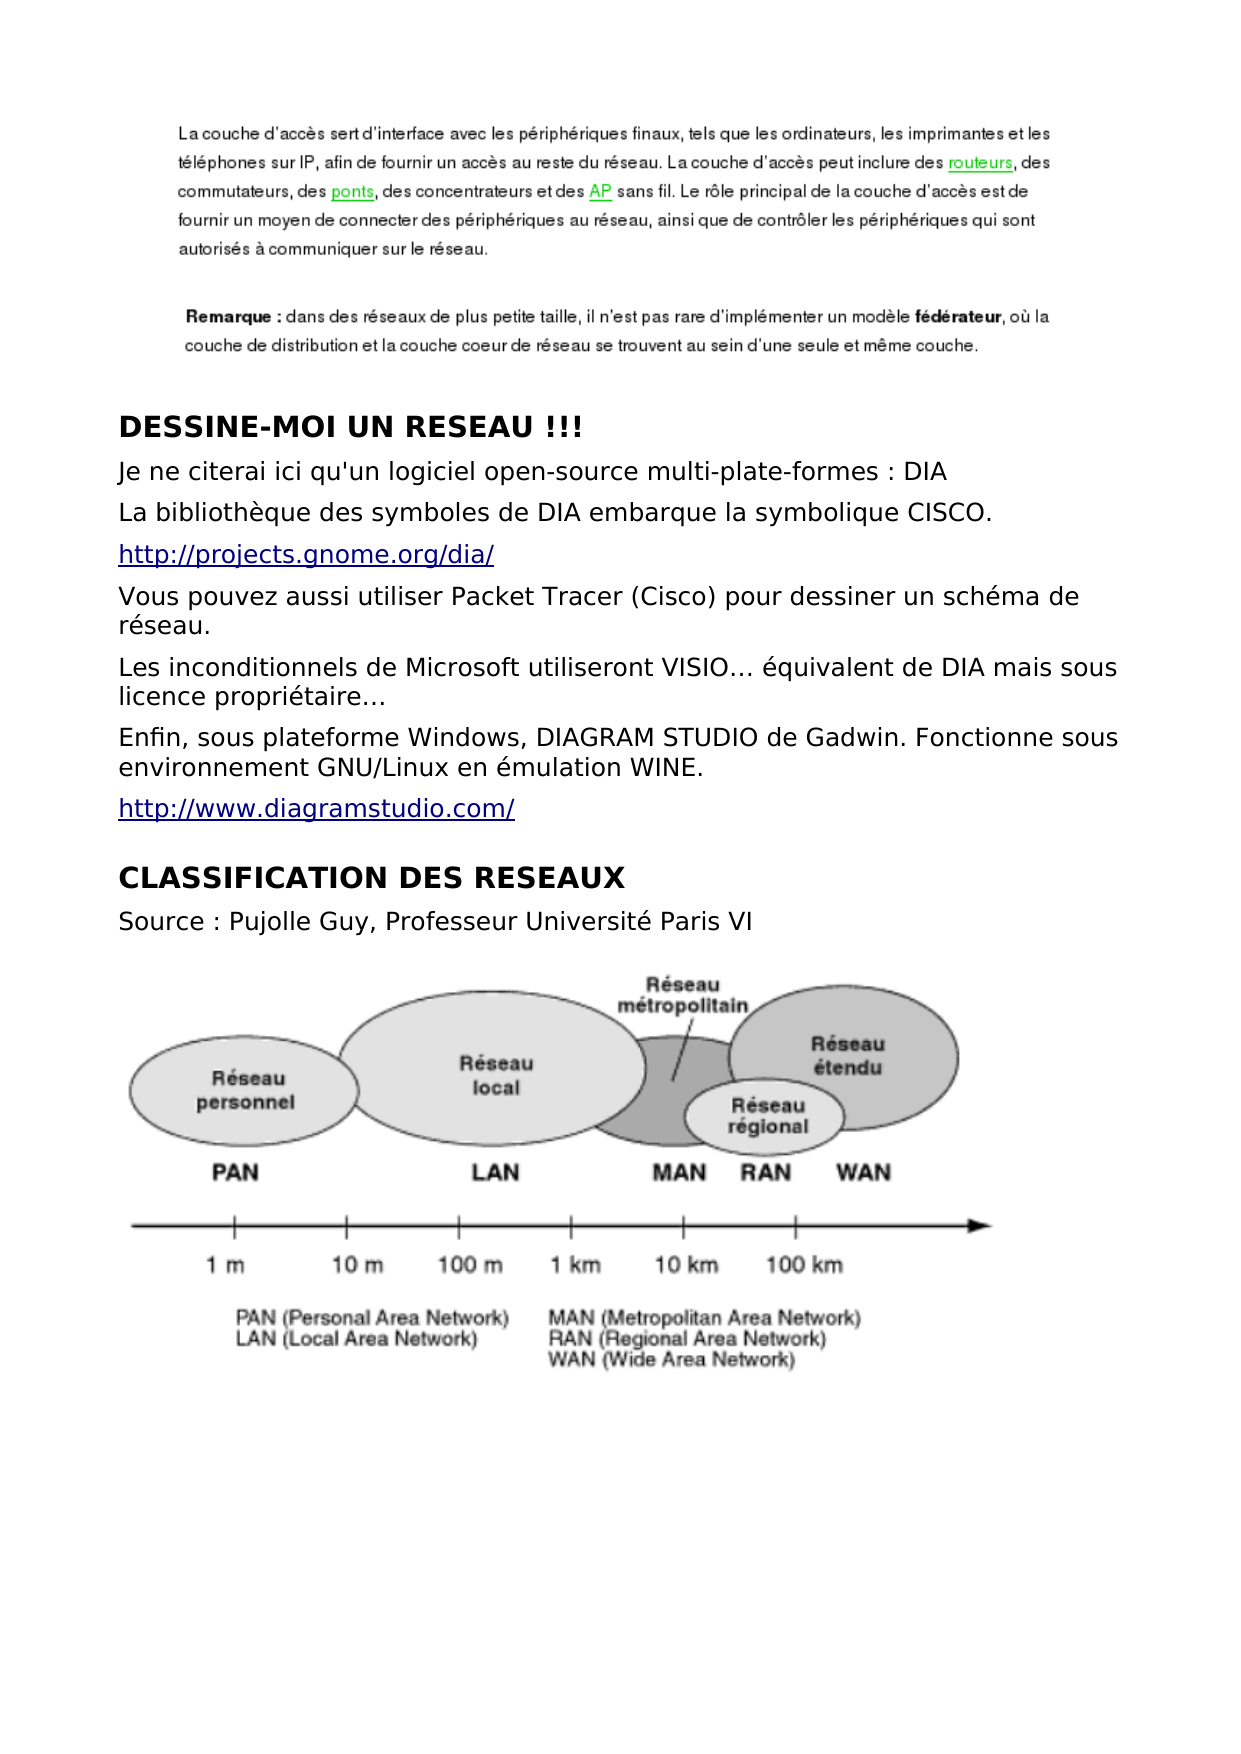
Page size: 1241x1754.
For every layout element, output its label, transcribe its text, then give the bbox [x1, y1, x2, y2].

text Enfin, sous plateforme Windows, DIAGRAM STUDIO de Gadwin. Fonctionne sous environnement GNU/Linux en émulation WINE. [118, 724, 1122, 782]
text La bibliothèque des symboles de DIA embarque la symbolique CISCO. [118, 499, 1122, 528]
text Source : Pujolle Guy, Professeur Université Paris VI [118, 908, 1122, 937]
subtitle DESSINE-MOI UN RESEAU !!! [118, 411, 1122, 444]
text Les inconditionnels de Microsoft utiliseront VISIO… équivalent de DIA mais sous licence propriétaire… [118, 653, 1122, 711]
text Vous pouvez aussi utiliser Packet Tracer (Cisco) pour dessiner un schéma de réseau. [118, 582, 1122, 640]
picture [118, 949, 1008, 1387]
text Je ne citerai ici qu'un logiciel open-source multi-plate-formes : DIA [118, 457, 1122, 486]
text http://projects.gnome.org/dia/ [118, 540, 1122, 569]
text http://www.diagramstudio.com/ [118, 794, 1122, 824]
picture [118, 118, 1123, 373]
subtitle CLASSIFICATION DES RESEAUX [118, 861, 1122, 895]
